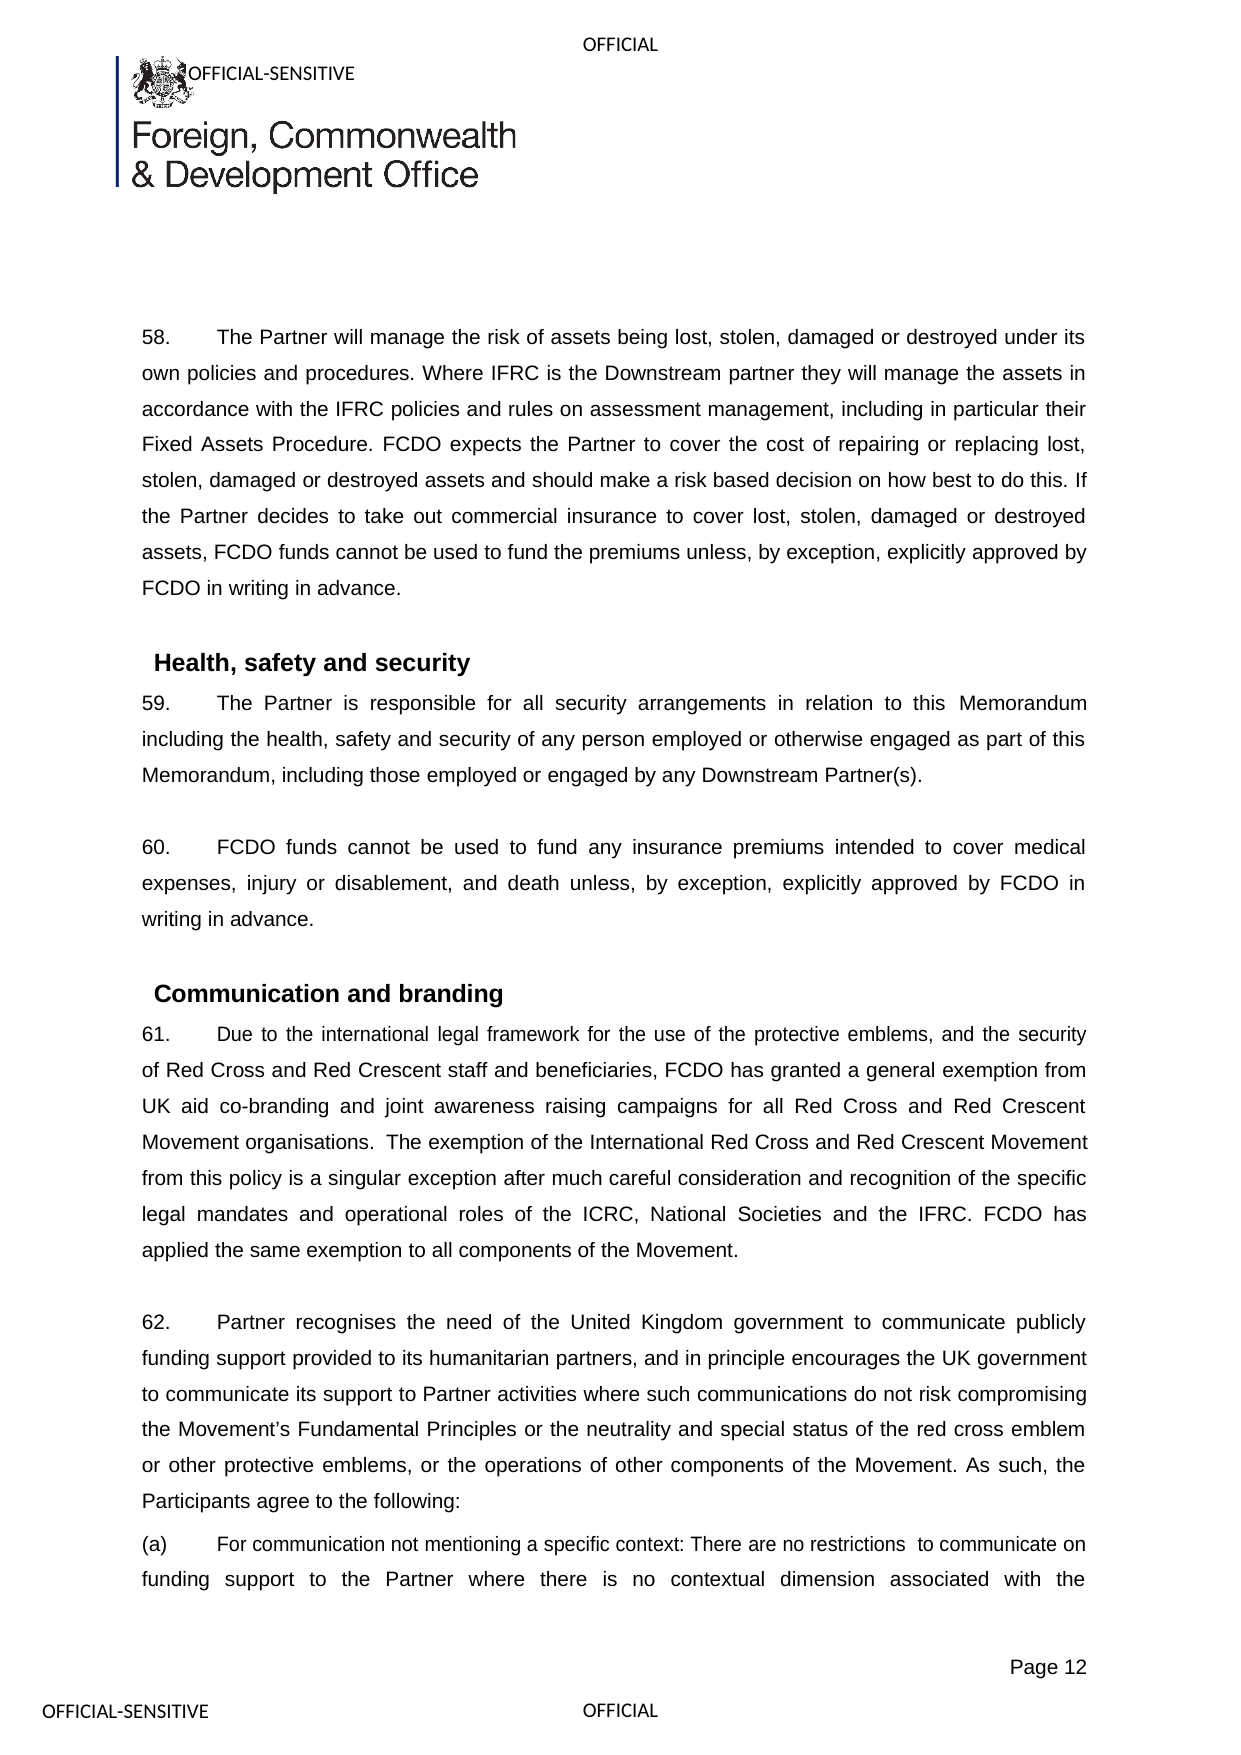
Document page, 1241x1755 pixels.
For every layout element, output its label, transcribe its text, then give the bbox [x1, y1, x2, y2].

list Partner recognises the need of the United Kingdom government to communicate publicly funding support provided to its humanitarian partners, and in principle encourages the UK government to communicate its support to Partner activities where such communications do not risk compromising the Movement’s Fundamental Principles or the neutrality and special status of the red cross emblem or other protective emblems, or the operations of other components of the Movement. As such, the Participants agree to the following: [142, 1309, 1087, 1513]
list Due to the international legal framework for the use of the protective emblems, and the security of Red Cross and Red Crescent staff and beneficiaries, FCDO has granted a general exemption from UK aid co-branding and joint awareness raising campaigns for all Red Cross and Red Crescent Movement organisations. The exemption of the International Red Cross and Red Crescent Movement from this policy is a singular exception after much careful consideration and recognition of the specific legal mandates and operational roles of the ICRC, National Societies and the IFRC. FCDO has applied the same exemption to all components of the Movement. [142, 1022, 1087, 1261]
list For communication not mentioning a specific context: There are no restrictions to communicate on funding support to the Partner where there is no contextual dimension associated with the [142, 1531, 1086, 1591]
list The Partner will manage the risk of assets being lost, stolen, damaged or destroyed under its own policies and procedures. Where IFRC is the Downstream partner they will manage the assets in accordance with the IFRC policies and rules on assessment management, including in particular their Fixed Assets Procedure. FCDO expects the Partner to cover the cost of repairing or replacing lost, stolen, damaged or destroyed assets and should make a risk based decision on how best to do this. If the Partner decides to take out commercial insurance to cover lost, stolen, damaged or destroyed assets, FCDO funds cannot be used to fund the premiums unless, by exception, explicitly approved by FCDO in writing in advance. [142, 324, 1087, 600]
subtitle Communication and branding [153, 979, 1128, 1007]
subtitle Health, safety and security [153, 648, 1128, 677]
list FCDO funds cannot be used to fund any insurance premiums intended to cover medical expenses, injury or disablement, and death unless, by exception, explicitly approved by FCDO in writing in advance. [142, 835, 1087, 931]
list The Partner is responsible for all security arrangements in relation to this Memorandum including the health, safety and security of any person employed or otherwise engaged as part of this Memorandum, including those employed or engaged by any Downstream Partner(s). [142, 691, 1087, 787]
